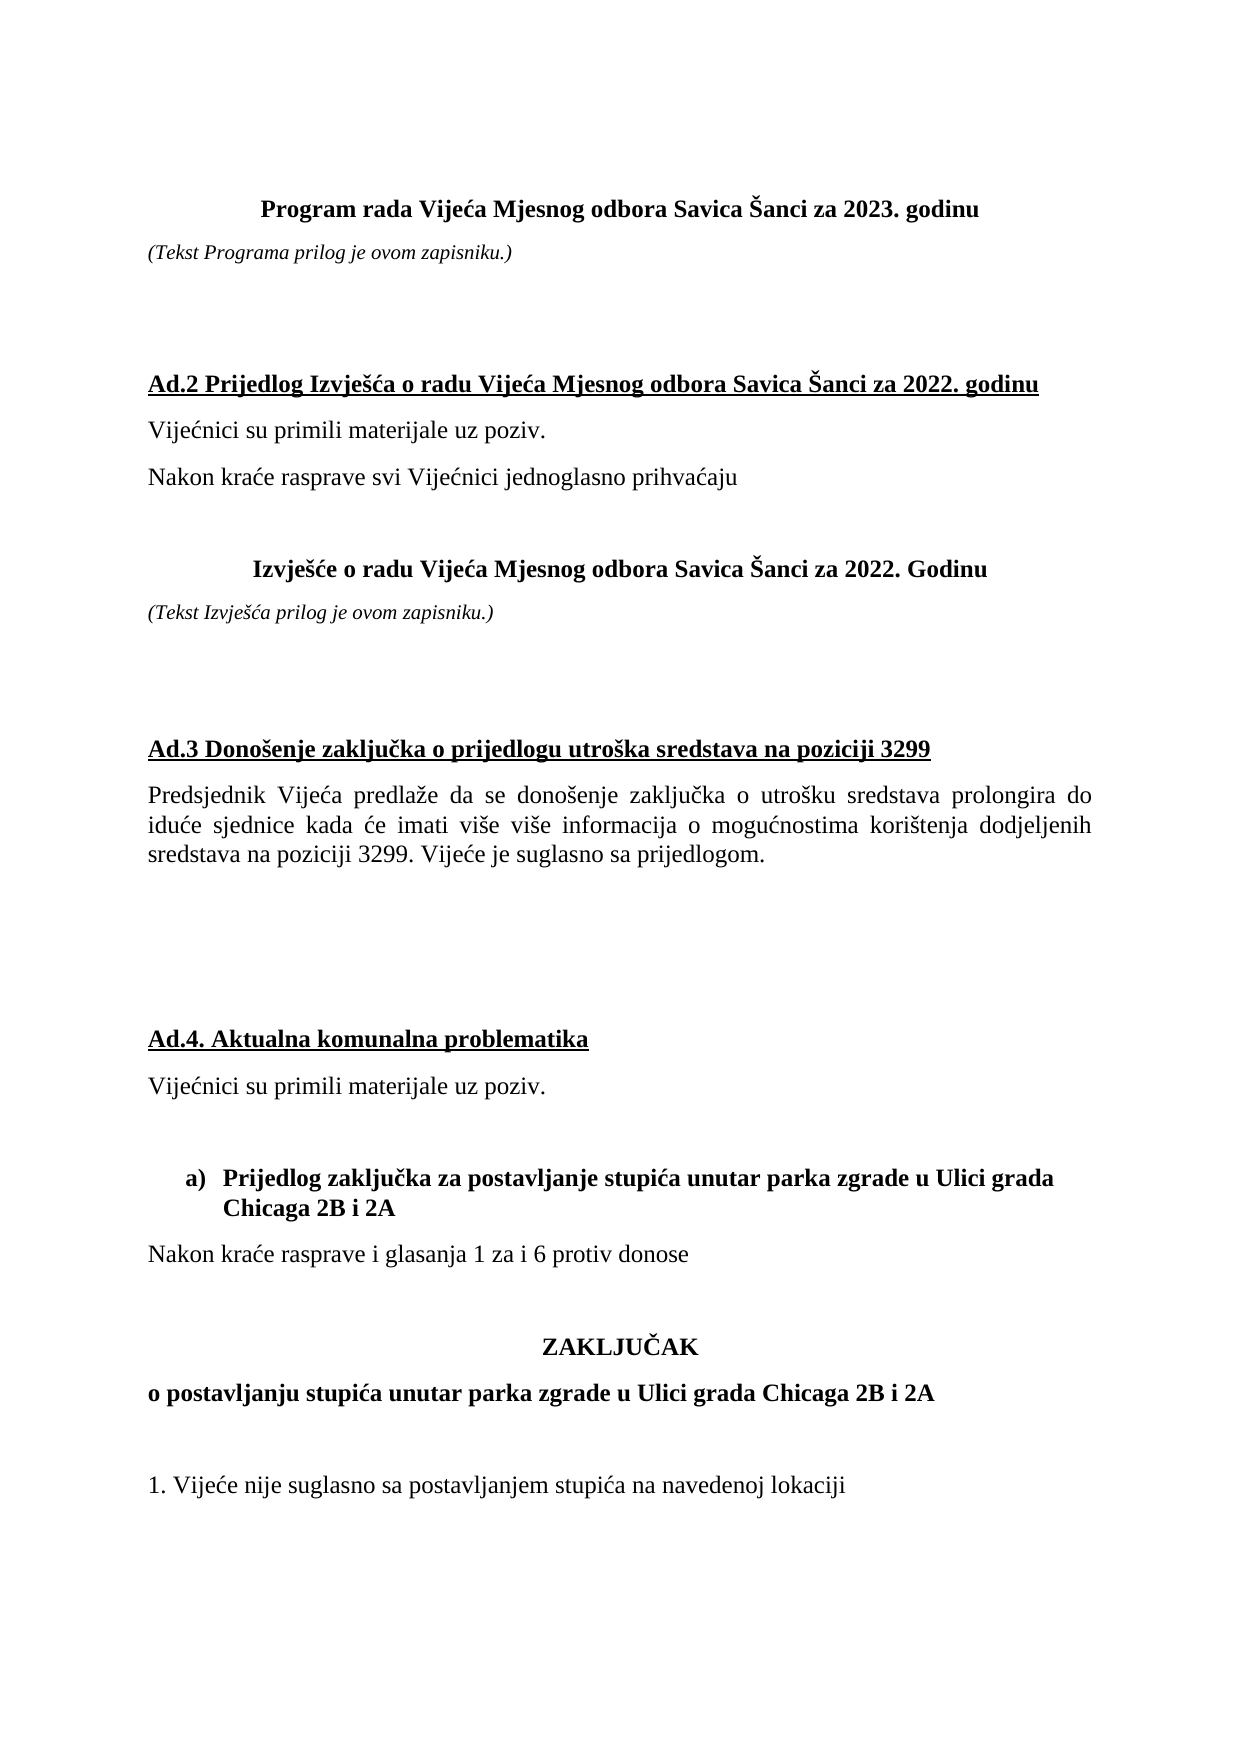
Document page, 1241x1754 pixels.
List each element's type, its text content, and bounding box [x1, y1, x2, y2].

list Prijedlog zaključka za postavljanje stupića unutar parka zgrade u Ulici grada Chicaga 2B i 2A [185, 1163, 1093, 1222]
text 1. Vijeće nije suglasno sa postavljanjem stupića na navedenoj lokaciji [148, 1470, 1093, 1499]
text Nakon kraće rasprave i glasanja 1 za i 6 protiv donose [148, 1239, 1093, 1268]
text Ad.4. Aktualna komunalna problematika [148, 1024, 1093, 1053]
text Program rada Vijeća Mjesnog odbora Savica Šanci za 2023. godinu [148, 194, 1093, 223]
text Izvješće o radu Vijeća Mjesnog odbora Savica Šanci za 2022. Godinu [148, 554, 1093, 583]
text Nakon kraće rasprave svi Vijećnici jednoglasno prihvaćaju [148, 462, 1093, 490]
text Vijećnici su primili materijale uz poziv. [148, 415, 1093, 444]
text (Tekst Izvješća prilog je ovom zapisniku.) [148, 600, 1093, 624]
text (Tekst Programa prilog je ovom zapisniku.) [148, 240, 1093, 264]
text Predsjednik Vijeća predlaže da se donošenje zaključka o utrošku sredstava prolongira do iduće sjednice kada će imati više više informacija o mogućnostima korištenja dodjeljenih sredstava na poziciji 3299. Vijeće je suglasno sa prijedlogom. [148, 780, 1093, 868]
text o postavljanju stupića unutar parka zgrade u Ulici grada Chicaga 2B i 2A [148, 1378, 1093, 1407]
text Vijećnici su primili materijale uz poziv. [148, 1071, 1093, 1099]
text Ad.3 Donošenje zaključka o prijedlogu utroška sredstava na poziciji 3299 [148, 734, 1093, 763]
text ZAKLJUČAK [148, 1332, 1093, 1360]
text Ad.2 Prijedlog Izvješća o radu Vijeća Mjesnog odbora Savica Šanci za 2022. godinu [148, 369, 1093, 398]
